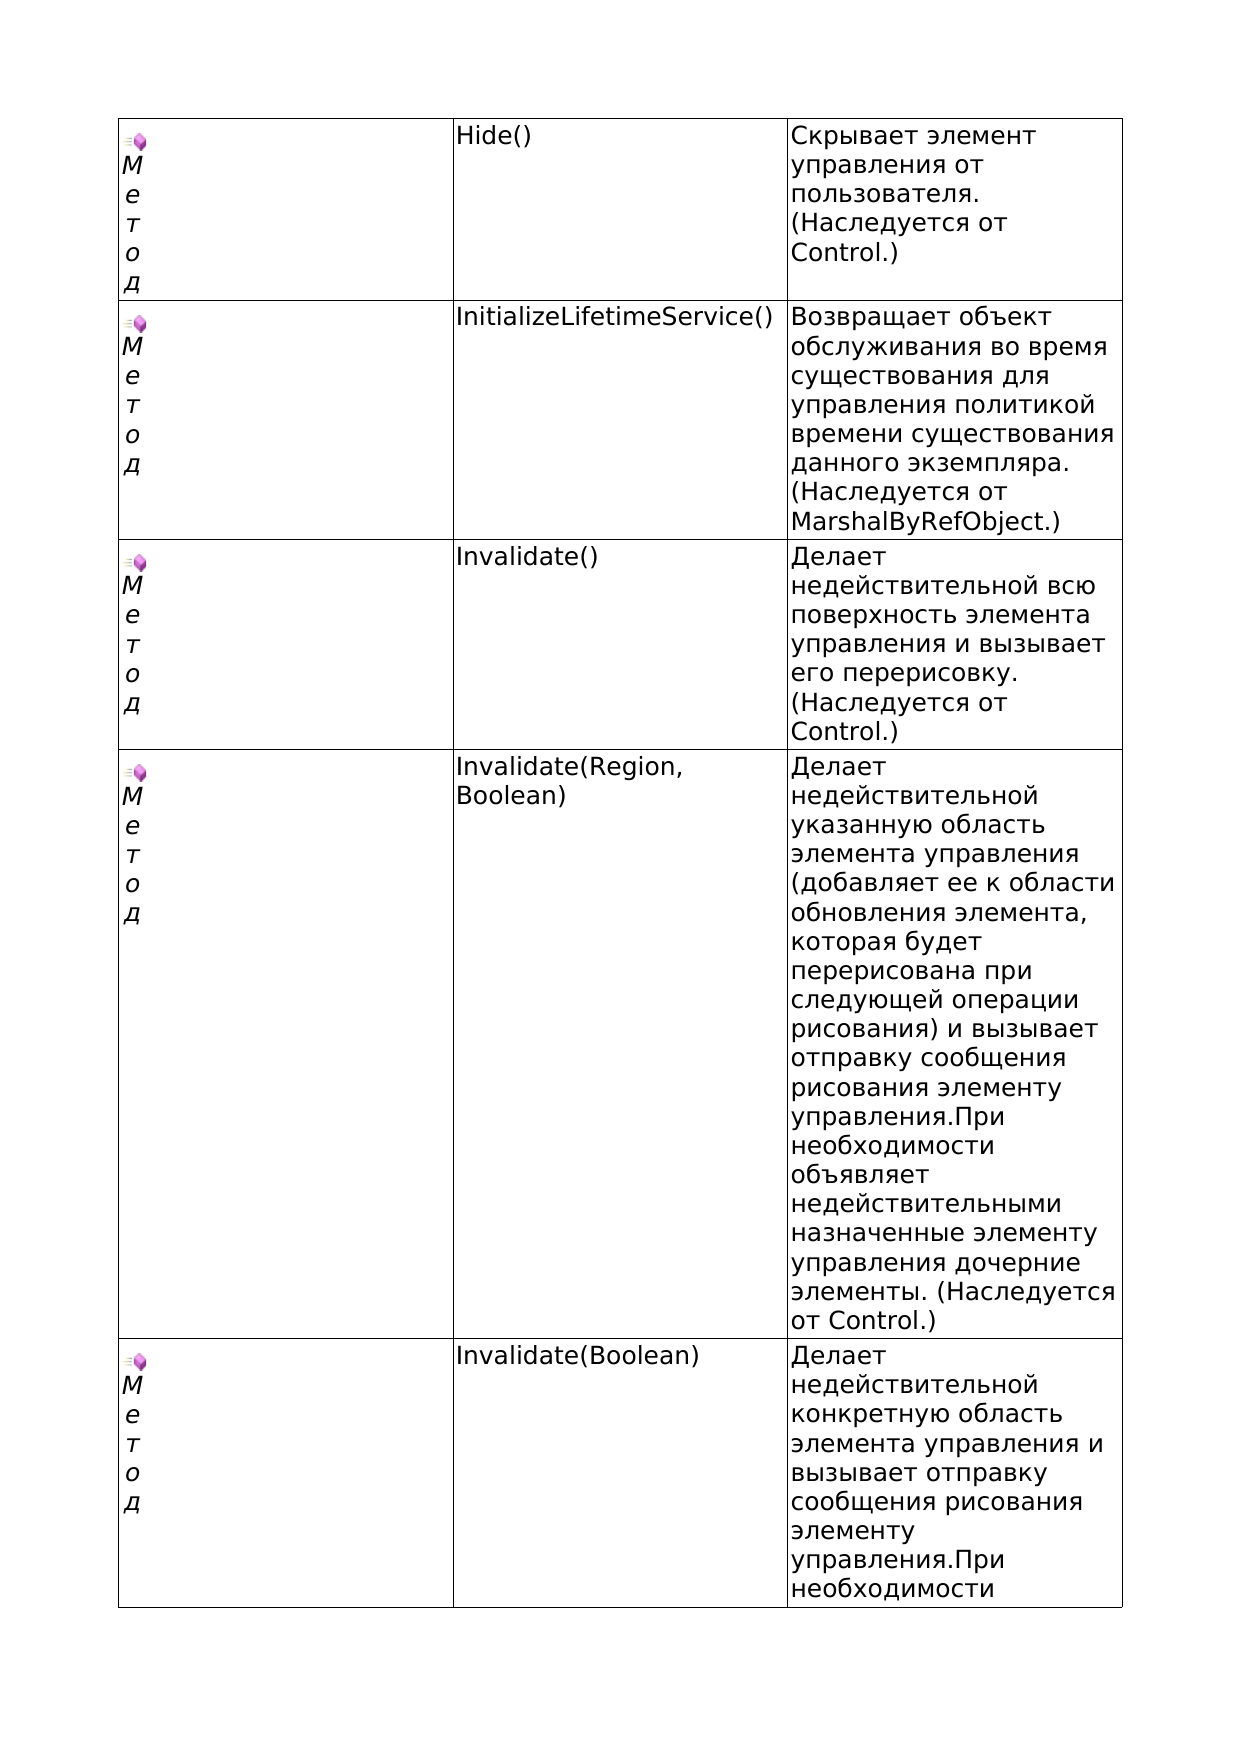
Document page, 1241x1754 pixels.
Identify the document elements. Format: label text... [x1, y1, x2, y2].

table_cell Делает недействительной всю поверхность элемента управления и вызывает его перерисовку. (Наследуется от Control.) [788, 540, 1122, 749]
table_cell [119, 301, 453, 539]
table_cell Возвращает объект обслуживания во время существования для управления политикой времени существования данного экземпляра. (Наследуется от MarshalByRefObject.) [788, 301, 1122, 539]
picture [121, 315, 147, 333]
table_cell Делает недействительной указанную область элемента управления (добавляет ее к области обновления элемента, которая будет перерисована при следующей операции рисования) и вызывает отправку сообщения рисования элементу управления.При необходимости объявляет недействительными назначенные элементу управления дочерние элементы. (Наследуется от Control.) [788, 750, 1122, 1338]
table_cell Hide() [454, 119, 787, 299]
table_cell Делает недействительной конкретную область элемента управления и вызывает отправку сообщения рисования элементу управления.При необходимости [788, 1339, 1122, 1607]
picture [121, 1353, 147, 1371]
table_cell [119, 119, 453, 299]
table_cell Invalidate(Region, Boolean) [454, 750, 787, 1338]
table_cell Скрывает элемент управления от пользователя. (Наследуется от Control.) [788, 119, 1122, 299]
table_cell Invalidate(Boolean) [454, 1339, 787, 1607]
table_cell [119, 750, 453, 1338]
picture [121, 764, 147, 782]
table_cell Invalidate() [454, 540, 787, 749]
table_cell [119, 1339, 453, 1607]
table_cell InitializeLifetimeService() [454, 301, 787, 539]
table_cell [119, 540, 453, 749]
picture [121, 554, 147, 572]
picture [121, 133, 147, 151]
